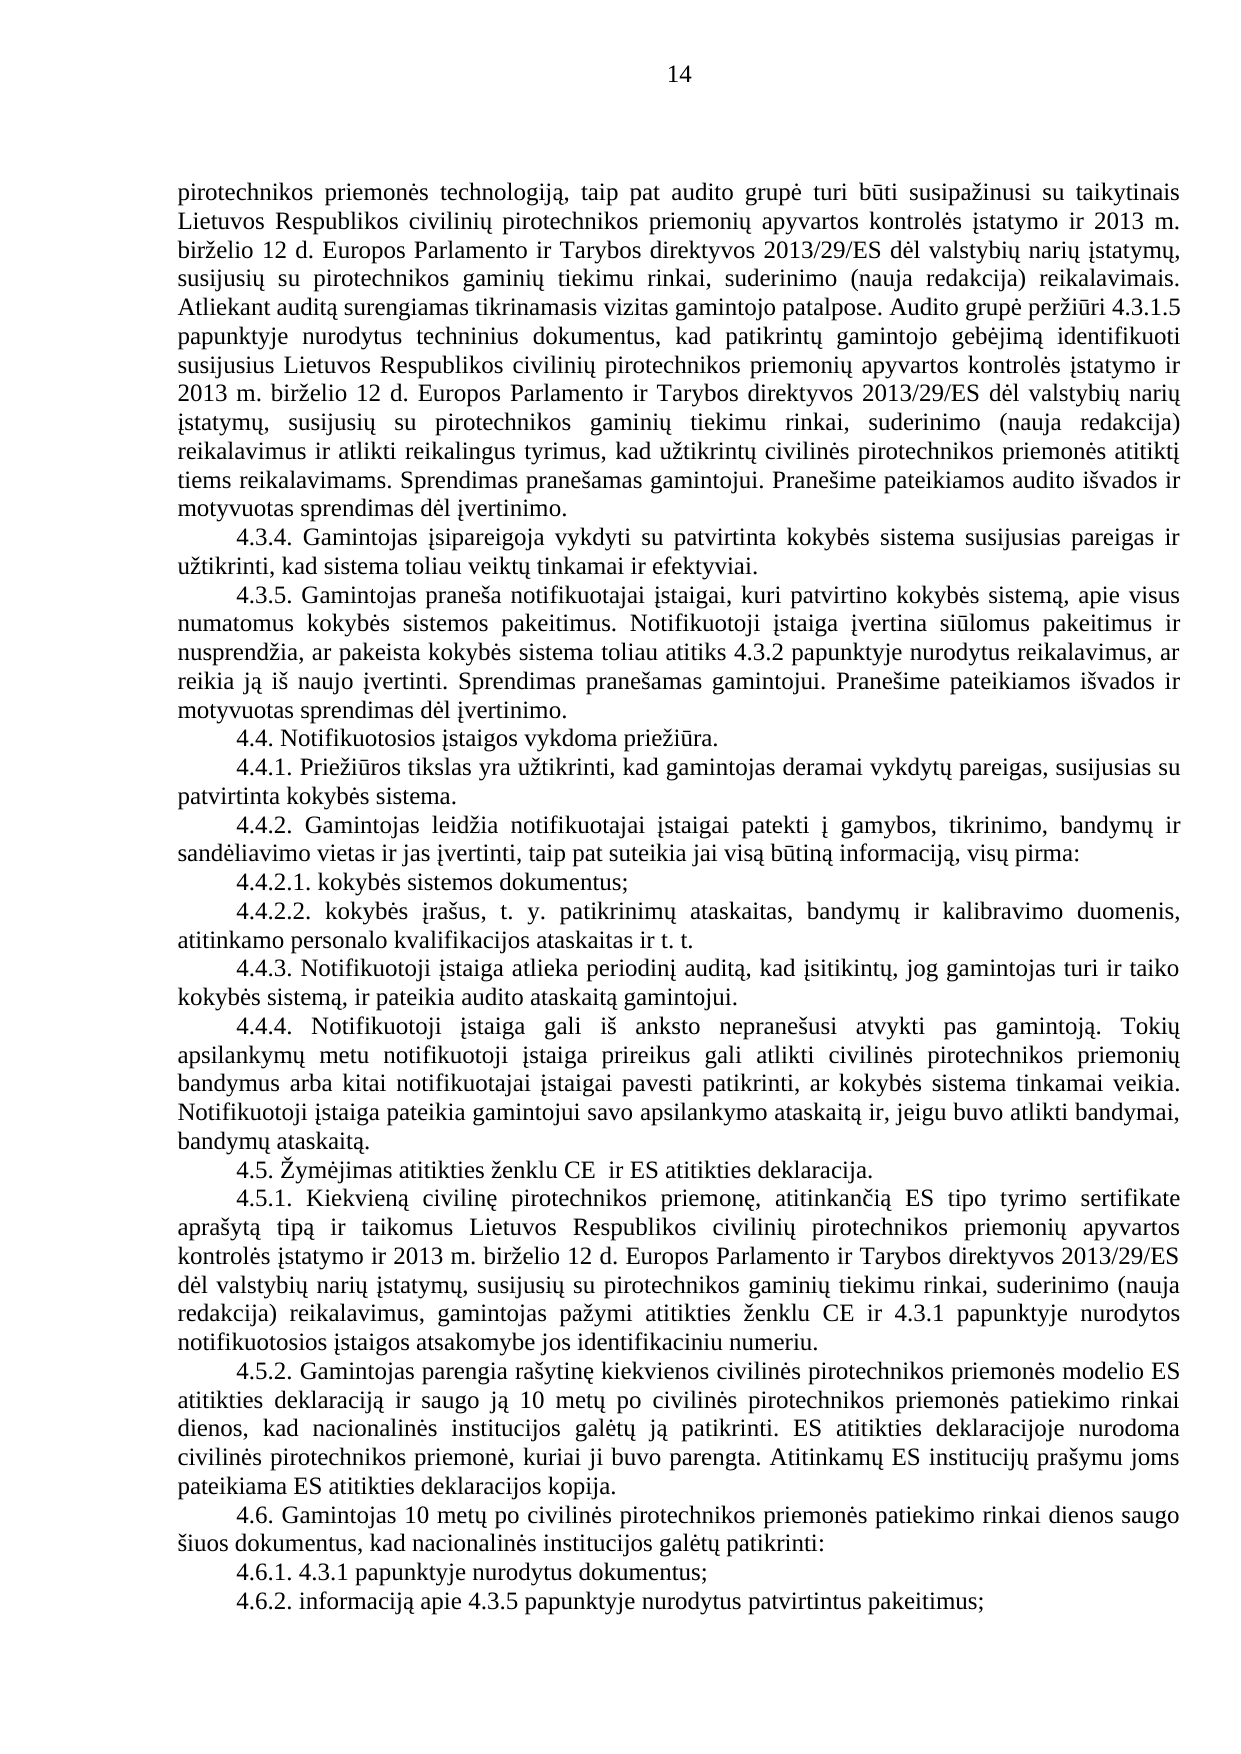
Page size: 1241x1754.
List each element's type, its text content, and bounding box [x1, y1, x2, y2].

text 4.6.1. 4.3.1 papunktyje nurodytus dokumentus; [177, 1557, 1181, 1586]
text 4.4. Notifikuotosios įstaigos vykdoma priežiūra. [177, 723, 1181, 752]
text 4.6. Gamintojas 10 metų po civilinės pirotechnikos priemonės patiekimo rinkai dienos saugo šiuos dokumentus, kad nacionalinės institucijos galėtų patikrinti: [177, 1500, 1181, 1557]
text 4.5.2. Gamintojas parengia rašytinę kiekvienos civilinės pirotechnikos priemonės modelio ES atitikties deklaraciją ir saugo ją 10 metų po civilinės pirotechnikos priemonės patiekimo rinkai dienos, kad nacionalinės institucijos galėtų ją patikrinti. ES atitikties deklaracijoje nurodoma civilinės pirotechnikos priemonė, kuriai ji buvo parengta. Atitinkamų ES institucijų prašymu joms pateikiama ES atitikties deklaracijos kopija. [177, 1356, 1181, 1500]
text 4.4.3. Notifikuotoji įstaiga atlieka periodinį auditą, kad įsitikintų, jog gamintojas turi ir taiko kokybės sistemą, ir pateikia audito ataskaitą gamintojui. [177, 953, 1181, 1011]
text 4.6.2. informaciją apie 4.3.5 papunktyje nurodytus patvirtintus pakeitimus; [177, 1586, 1181, 1615]
text 4.5.1. Kiekvieną civilinę pirotechnikos priemonę, atitinkančią ES tipo tyrimo sertifikate aprašytą tipą ir taikomus Lietuvos Respublikos civilinių pirotechnikos priemonių apyvartos kontrolės įstatymo ir 2013 m. birželio 12 d. Europos Parlamento ir Tarybos direktyvos 2013/29/ES dėl valstybių narių įstatymų, susijusių su pirotechnikos gaminių tiekimu rinkai, suderinimo (nauja redakcija) reikalavimus, gamintojas pažymi atitikties ženklu CE ir 4.3.1 papunktyje nurodytos notifikuotosios įstaigos atsakomybe jos identifikaciniu numeriu. [177, 1183, 1181, 1356]
text 4.4.4. Notifikuotoji įstaiga gali iš anksto nepranešusi atvykti pas gamintoją. Tokių apsilankymų metu notifikuotoji įstaiga prireikus gali atlikti civilinės pirotechnikos priemonių bandymus arba kitai notifikuotajai įstaigai pavesti patikrinti, ar kokybės sistema tinkamai veikia. Notifikuotoji įstaiga pateikia gamintojui savo apsilankymo ataskaitą ir, jeigu buvo atlikti bandymai, bandymų ataskaitą. [177, 1011, 1181, 1155]
text 4.4.2. Gamintojas leidžia notifikuotajai įstaigai patekti į gamybos, tikrinimo, bandymų ir sandėliavimo vietas ir jas įvertinti, taip pat suteikia jai visą būtiną informaciją, visų pirma: [177, 810, 1181, 867]
text 4.4.2.1. kokybės sistemos dokumentus; [177, 867, 1181, 896]
text pirotechnikos priemonės technologiją, taip pat audito grupė turi būti susipažinusi su taikytinais Lietuvos Respublikos civilinių pirotechnikos priemonių apyvartos kontrolės įstatymo ir 2013 m. birželio 12 d. Europos Parlamento ir Tarybos direktyvos 2013/29/ES dėl valstybių narių įstatymų, susijusių su pirotechnikos gaminių tiekimu rinkai, suderinimo (nauja redakcija) reikalavimais. Atliekant auditą surengiamas tikrinamasis vizitas gamintojo patalpose. Audito grupė peržiūri 4.3.1.5 papunktyje nurodytus techninius dokumentus, kad patikrintų gamintojo gebėjimą identifikuoti susijusius Lietuvos Respublikos civilinių pirotechnikos priemonių apyvartos kontrolės įstatymo ir 2013 m. birželio 12 d. Europos Parlamento ir Tarybos direktyvos 2013/29/ES dėl valstybių narių įstatymų, susijusių su pirotechnikos gaminių tiekimu rinkai, suderinimo (nauja redakcija) reikalavimus ir atlikti reikalingus tyrimus, kad užtikrintų civilinės pirotechnikos priemonės atitiktį tiems reikalavimams. Sprendimas pranešamas gamintojui. Pranešime pateikiamos audito išvados ir motyvuotas sprendimas dėl įvertinimo. [177, 177, 1181, 522]
text 4.3.4. Gamintojas įsipareigoja vykdyti su patvirtinta kokybės sistema susijusias pareigas ir užtikrinti, kad sistema toliau veiktų tinkamai ir efektyviai. [177, 522, 1181, 580]
text 4.3.5. Gamintojas praneša notifikuotajai įstaigai, kuri patvirtino kokybės sistemą, apie visus numatomus kokybės sistemos pakeitimus. Notifikuotoji įstaiga įvertina siūlomus pakeitimus ir nusprendžia, ar pakeista kokybės sistema toliau atitiks 4.3.2 papunktyje nurodytus reikalavimus, ar reikia ją iš naujo įvertinti. Sprendimas pranešamas gamintojui. Pranešime pateikiamos išvados ir motyvuotas sprendimas dėl įvertinimo. [177, 580, 1181, 723]
text 4.4.1. Priežiūros tikslas yra užtikrinti, kad gamintojas deramai vykdytų pareigas, susijusias su patvirtinta kokybės sistema. [177, 752, 1181, 810]
text 4.5. Žymėjimas atitikties ženklu CE ir ES atitikties deklaracija. [177, 1155, 1181, 1183]
text 4.4.2.2. kokybės įrašus, t. y. patikrinimų ataskaitas, bandymų ir kalibravimo duomenis, atitinkamo personalo kvalifikacijos ataskaitas ir t. t. [177, 896, 1181, 953]
